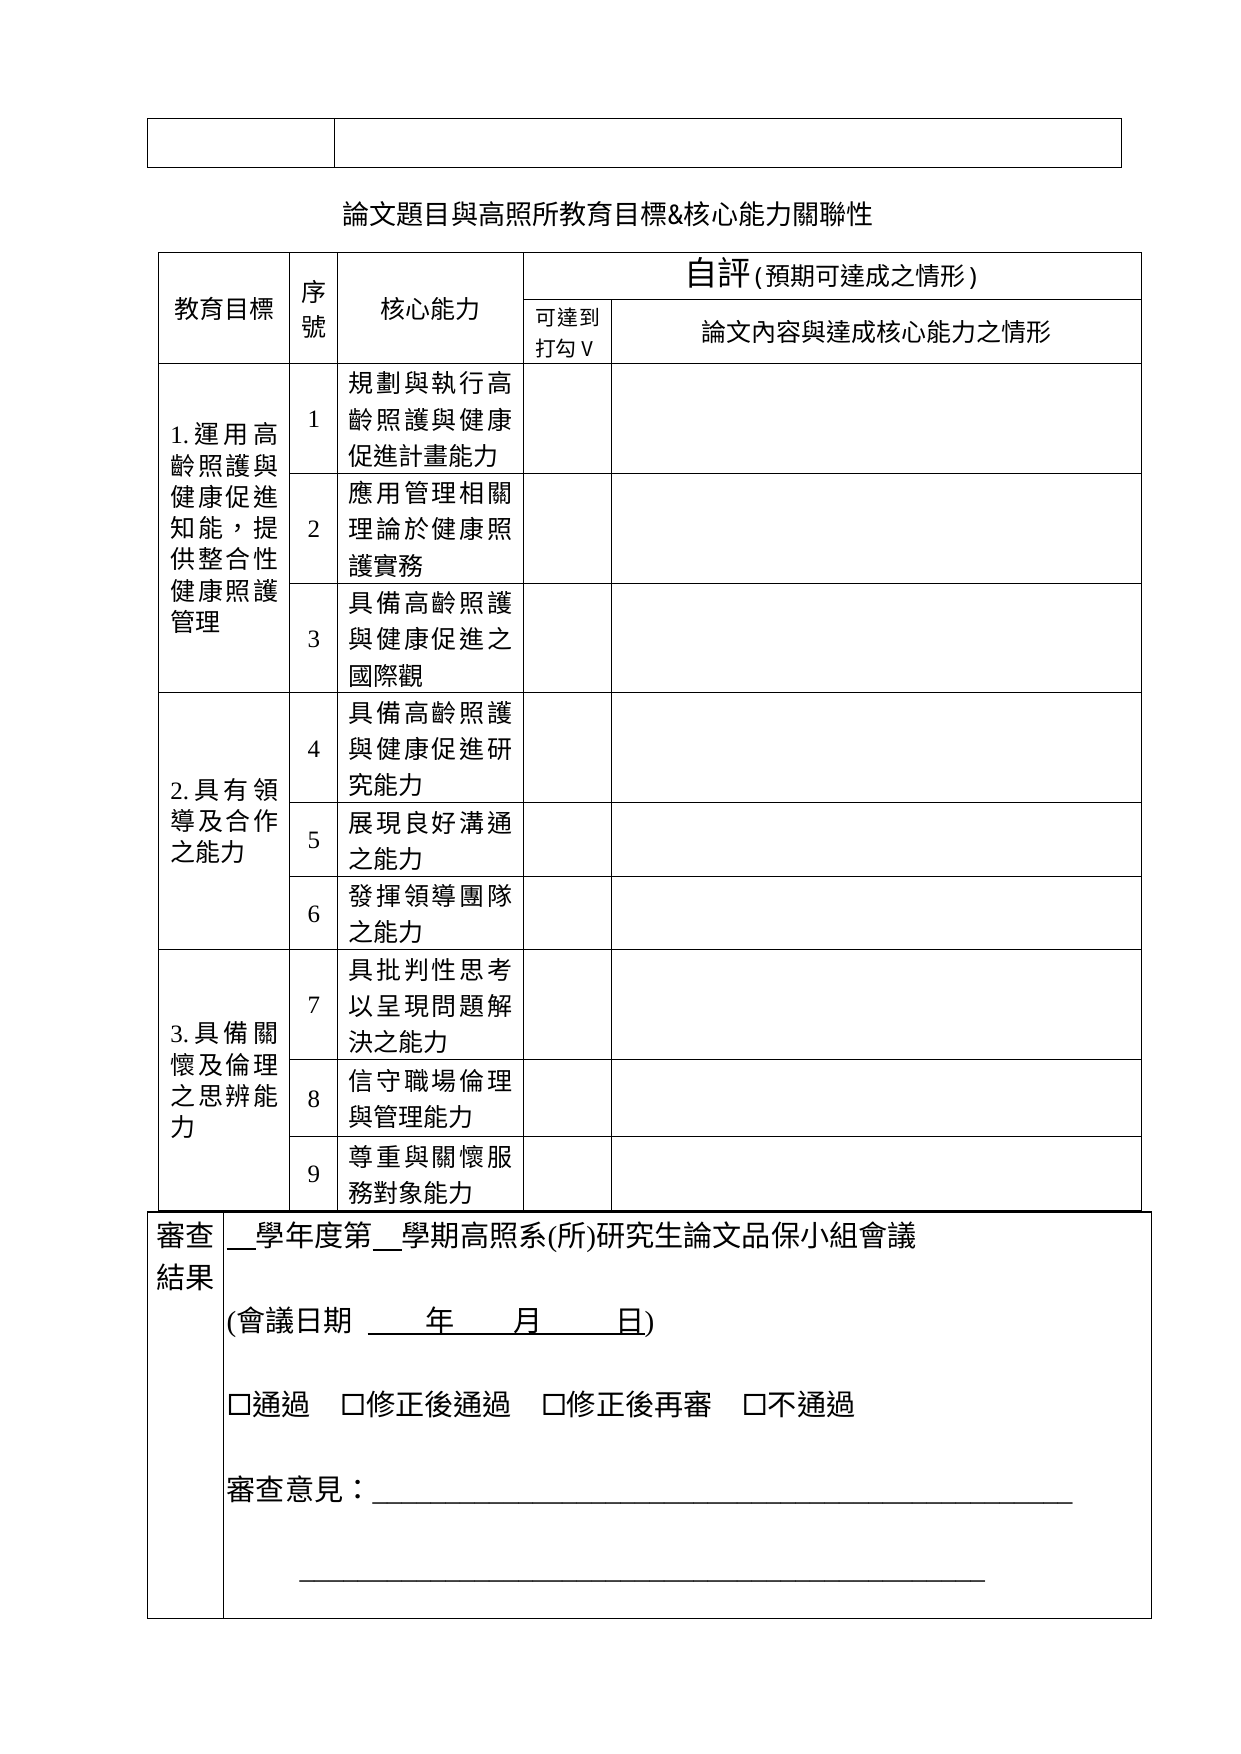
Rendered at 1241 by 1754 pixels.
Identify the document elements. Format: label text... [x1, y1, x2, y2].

table_cell 具備高齡照護與健康促進研究能力 [338, 693, 523, 802]
table_cell [612, 1137, 1141, 1210]
table_cell 4 [290, 693, 337, 802]
table_cell 3.具備關懷及倫理之思辨能力 [159, 950, 289, 1210]
table_cell 具批判性思考以呈現問題解決之能力 [338, 950, 523, 1059]
table_cell [524, 364, 611, 473]
table_cell 2.具有領導及合作之能力 [159, 693, 289, 949]
table_cell [612, 950, 1141, 1059]
table_cell [612, 803, 1141, 876]
table_cell 展現良好溝通之能力 [338, 803, 523, 876]
table_cell [612, 877, 1141, 949]
table_header 審查結果 [148, 1213, 223, 1618]
table_cell 5 [290, 803, 337, 876]
table_cell 可達到打勾V [524, 300, 611, 363]
table_cell 1.運用高齡照護與健康促進知能，提供整合性健康照護管理 [159, 364, 289, 692]
table_cell 6 [290, 877, 337, 949]
table_cell 信守職場倫理與管理能力 [338, 1060, 523, 1136]
table_cell 9 [290, 1137, 337, 1210]
table_cell 論文內容與達成核心能力之情形 [612, 300, 1141, 363]
table_cell [612, 693, 1141, 802]
table_cell [524, 474, 611, 582]
table_header 教育目標 [159, 253, 289, 363]
table_cell 3 [290, 584, 337, 692]
table_cell 具備高齡照護與健康促進之國際觀 [338, 584, 523, 692]
text 論文題目與高照所教育目標&核心能力關聯性 [148, 193, 1068, 232]
table_cell 2 [290, 474, 337, 582]
table_cell [612, 1060, 1141, 1136]
table_header 自評(預期可達成之情形) [524, 253, 1141, 299]
table_cell [612, 364, 1141, 473]
table_cell [524, 950, 611, 1059]
table_cell 7 [290, 950, 337, 1059]
table_cell [612, 474, 1141, 582]
table_cell 尊重與關懷服務對象能力 [338, 1137, 523, 1210]
table_header 核心能力 [338, 253, 523, 363]
table_cell [524, 877, 611, 949]
table_cell 1 [290, 364, 337, 473]
table_cell 規劃與執行高齡照護與健康促進計畫能力 [338, 364, 523, 473]
table_cell [612, 584, 1141, 692]
table_header 學年度第 學期高照系(所)研究生論文品保小組會議 (會議日期 年 月 日) 通過 修正後通過 修正後再審 不通過 審查意見：________________________________________________ _______________________________________________ [224, 1213, 1151, 1618]
table_cell [524, 1137, 611, 1210]
table_cell 發揮領導團隊之能力 [338, 877, 523, 949]
table_header 序號 [290, 253, 337, 363]
table_cell [524, 693, 611, 802]
table_cell [335, 119, 1121, 167]
table_cell 應用管理相關理論於健康照護實務 [338, 474, 523, 582]
table_cell [524, 1060, 611, 1136]
table_cell [524, 584, 611, 692]
table_cell [148, 119, 334, 167]
table_cell 8 [290, 1060, 337, 1136]
table_cell [524, 803, 611, 876]
